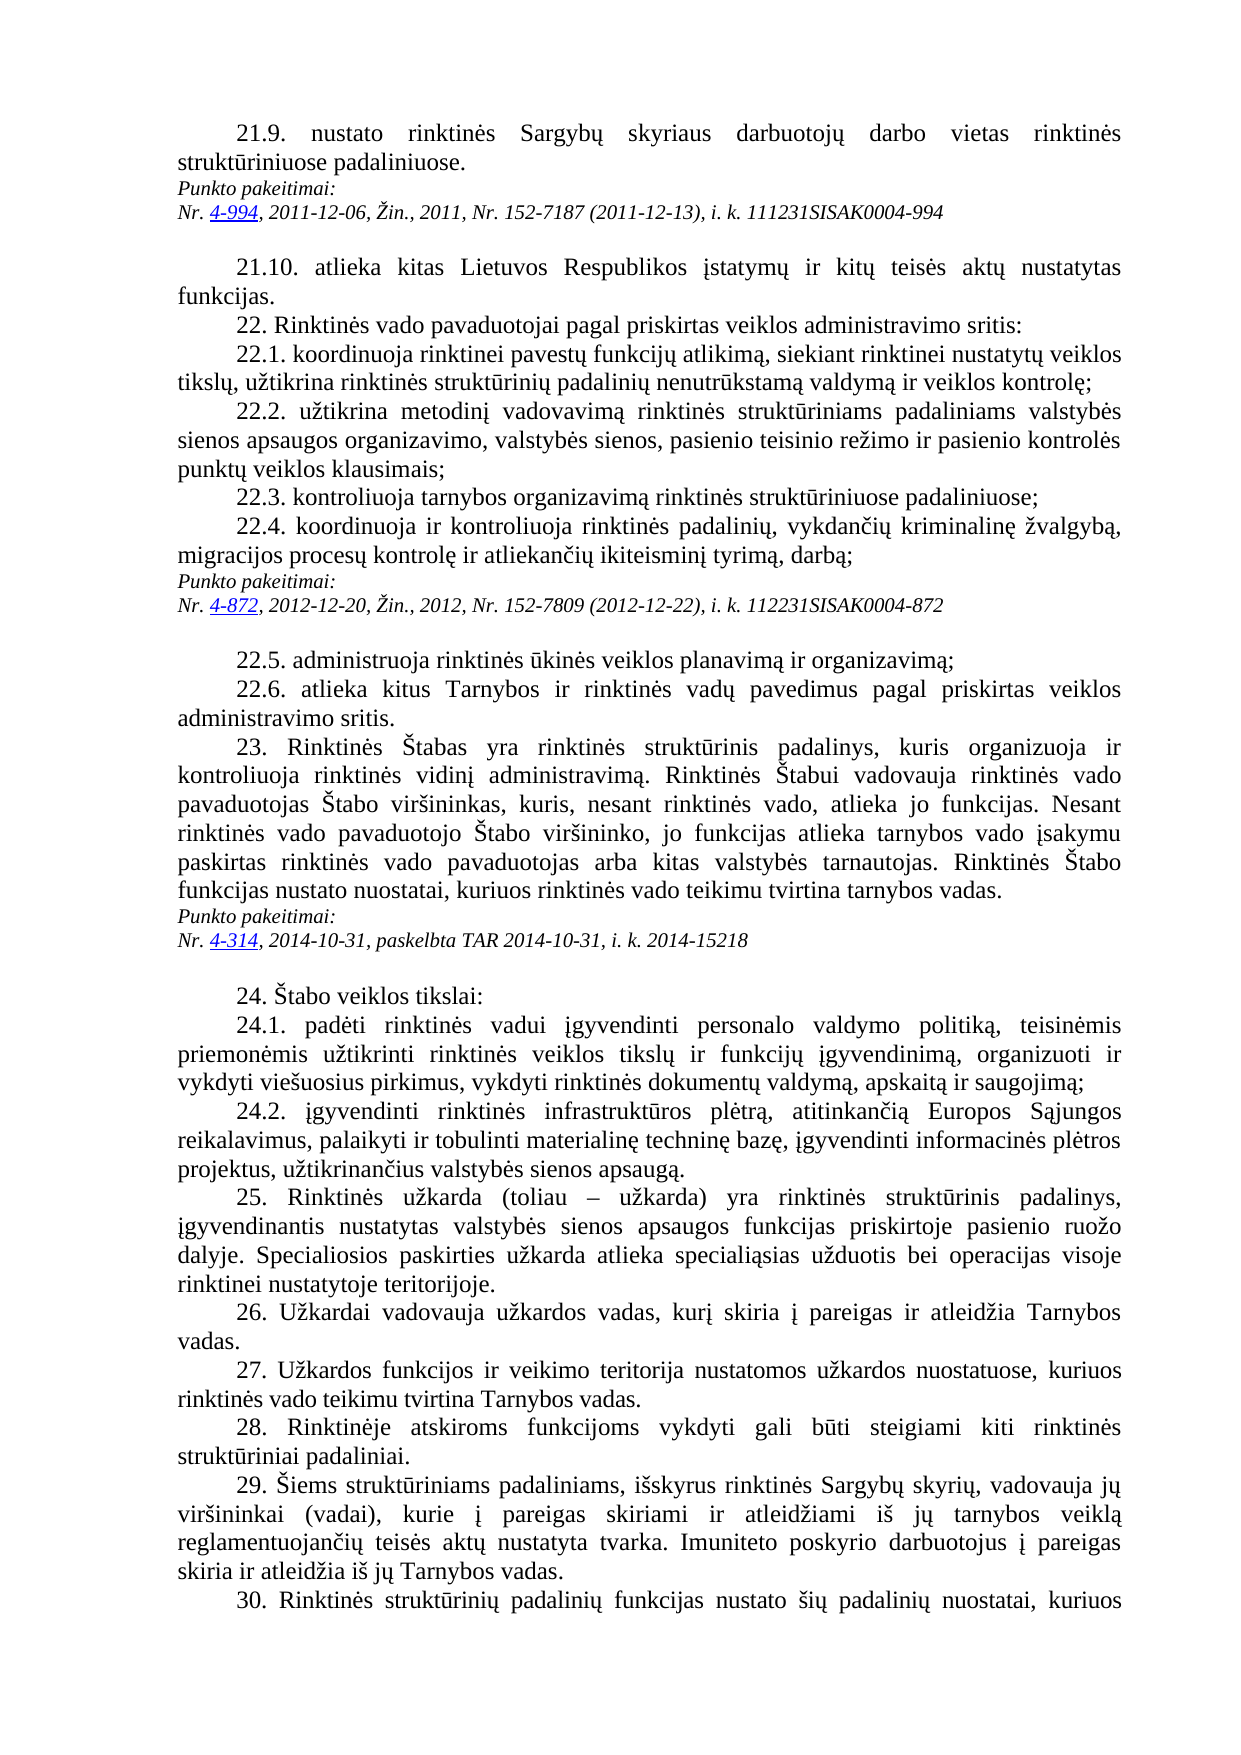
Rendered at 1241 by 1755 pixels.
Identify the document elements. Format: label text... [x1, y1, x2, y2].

text 24. Štabo veiklos tikslai: [177, 981, 1122, 1010]
text 24.1. padėti rinktinės vadui įgyvendinti personalo valdymo politiką, teisinėmis priemonėmis užtikrinti rinktinės veiklos tikslų ir funkcijų įgyvendinimą, organizuoti ir vykdyti viešuosius pirkimus, vykdyti rinktinės dokumentų valdymą, apskaitą ir saugojimą; [177, 1010, 1122, 1096]
text 22. Rinktinės vado pavaduotojai pagal priskirtas veiklos administravimo sritis: [177, 310, 1122, 339]
text 22.2. užtikrina metodinį vadovavimą rinktinės struktūriniams padaliniams valstybės sienos apsaugos organizavimo, valstybės sienos, pasienio teisinio režimo ir pasienio kontrolės punktų veiklos klausimais; [177, 396, 1122, 482]
text 23. Rinktinės Štabas yra rinktinės struktūrinis padalinys, kuris organizuoja ir kontroliuoja rinktinės vidinį administravimą. Rinktinės Štabui vadovauja rinktinės vado pavaduotojas Štabo viršininkas, kuris, nesant rinktinės vado, atlieka jo funkcijas. Nesant rinktinės vado pavaduotojo Štabo viršininko, jo funkcijas atlieka tarnybos vado įsakymu paskirtas rinktinės vado pavaduotojas arba kitas valstybės tarnautojas. Rinktinės Štabo funkcijas nustato nuostatai, kuriuos rinktinės vado teikimu tvirtina tarnybos vadas. [177, 732, 1122, 904]
text 25. Rinktinės užkarda (toliau – užkarda) yra rinktinės struktūrinis padalinys, įgyvendinantis nustatytas valstybės sienos apsaugos funkcijas priskirtoje pasienio ruožo dalyje. Specialiosios paskirties užkarda atlieka specialiąsias užduotis bei operacijas visoje rinktinei nustatytoje teritorijoje. [177, 1182, 1122, 1297]
text 22.6. atlieka kitus Tarnybos ir rinktinės vadų pavedimus pagal priskirtas veiklos administravimo sritis. [177, 674, 1122, 732]
text 29. Šiems struktūriniams padaliniams, išskyrus rinktinės Sargybų skyrių, vadovauja jų viršininkai (vadai), kurie į pareigas skiriami ir atleidžiami iš jų tarnybos veiklą reglamentuojančių teisės aktų nustatyta tvarka. Imuniteto poskyrio darbuotojus į pareigas skiria ir atleidžia iš jų Tarnybos vadas. [177, 1470, 1122, 1585]
text 21.10. atlieka kitas Lietuvos Respublikos įstatymų ir kitų teisės aktų nustatytas funkcijas. [177, 252, 1122, 310]
text Nr. 4-994, 2011-12-06, Žin., 2011, Nr. 152-7187 (2011-12-13), i. k. 111231SISAK0004-994 [177, 200, 1122, 224]
text Nr. 4-314, 2014-10-31, paskelbta TAR 2014-10-31, i. k. 2014-15218 [177, 928, 1122, 952]
text 30. Rinktinės struktūrinių padalinių funkcijas nustato šių padalinių nuostatai, kuriuos [177, 1585, 1122, 1614]
text Punkto pakeitimai: [177, 176, 1122, 200]
text 26. Užkardai vadovauja užkardos vadas, kurį skiria į pareigas ir atleidžia Tarnybos vadas. [177, 1297, 1122, 1355]
text 21.9. nustato rinktinės Sargybų skyriaus darbuotojų darbo vietas rinktinės struktūriniuose padaliniuose. [177, 118, 1122, 176]
text 24.2. įgyvendinti rinktinės infrastruktūros plėtrą, atitinkančią Europos Sąjungos reikalavimus, palaikyti ir tobulinti materialinę techninę bazę, įgyvendinti informacinės plėtros projektus, užtikrinančius valstybės sienos apsaugą. [177, 1096, 1122, 1182]
text Punkto pakeitimai: [177, 569, 1122, 593]
text Nr. 4-872, 2012-12-20, Žin., 2012, Nr. 152-7809 (2012-12-22), i. k. 112231SISAK0004-872 [177, 593, 1122, 617]
text Punkto pakeitimai: [177, 904, 1122, 928]
text 27. Užkardos funkcijos ir veikimo teritorija nustatomos užkardos nuostatuose, kuriuos rinktinės vado teikimu tvirtina Tarnybos vadas. [177, 1355, 1122, 1412]
text 22.3. kontroliuoja tarnybos organizavimą rinktinės struktūriniuose padaliniuose; [177, 482, 1122, 511]
text 28. Rinktinėje atskiroms funkcijoms vykdyti gali būti steigiami kiti rinktinės struktūriniai padaliniai. [177, 1412, 1122, 1470]
text 22.4. koordinuoja ir kontroliuoja rinktinės padalinių, vykdančių kriminalinę žvalgybą, migracijos procesų kontrolę ir atliekančių ikiteisminį tyrimą, darbą; [177, 511, 1122, 569]
text 22.5. administruoja rinktinės ūkinės veiklos planavimą ir organizavimą; [177, 646, 1122, 674]
text 22.1. koordinuoja rinktinei pavestų funkcijų atlikimą, siekiant rinktinei nustatytų veiklos tikslų, užtikrina rinktinės struktūrinių padalinių nenutrūkstamą valdymą ir veiklos kontrolę; [177, 339, 1122, 396]
